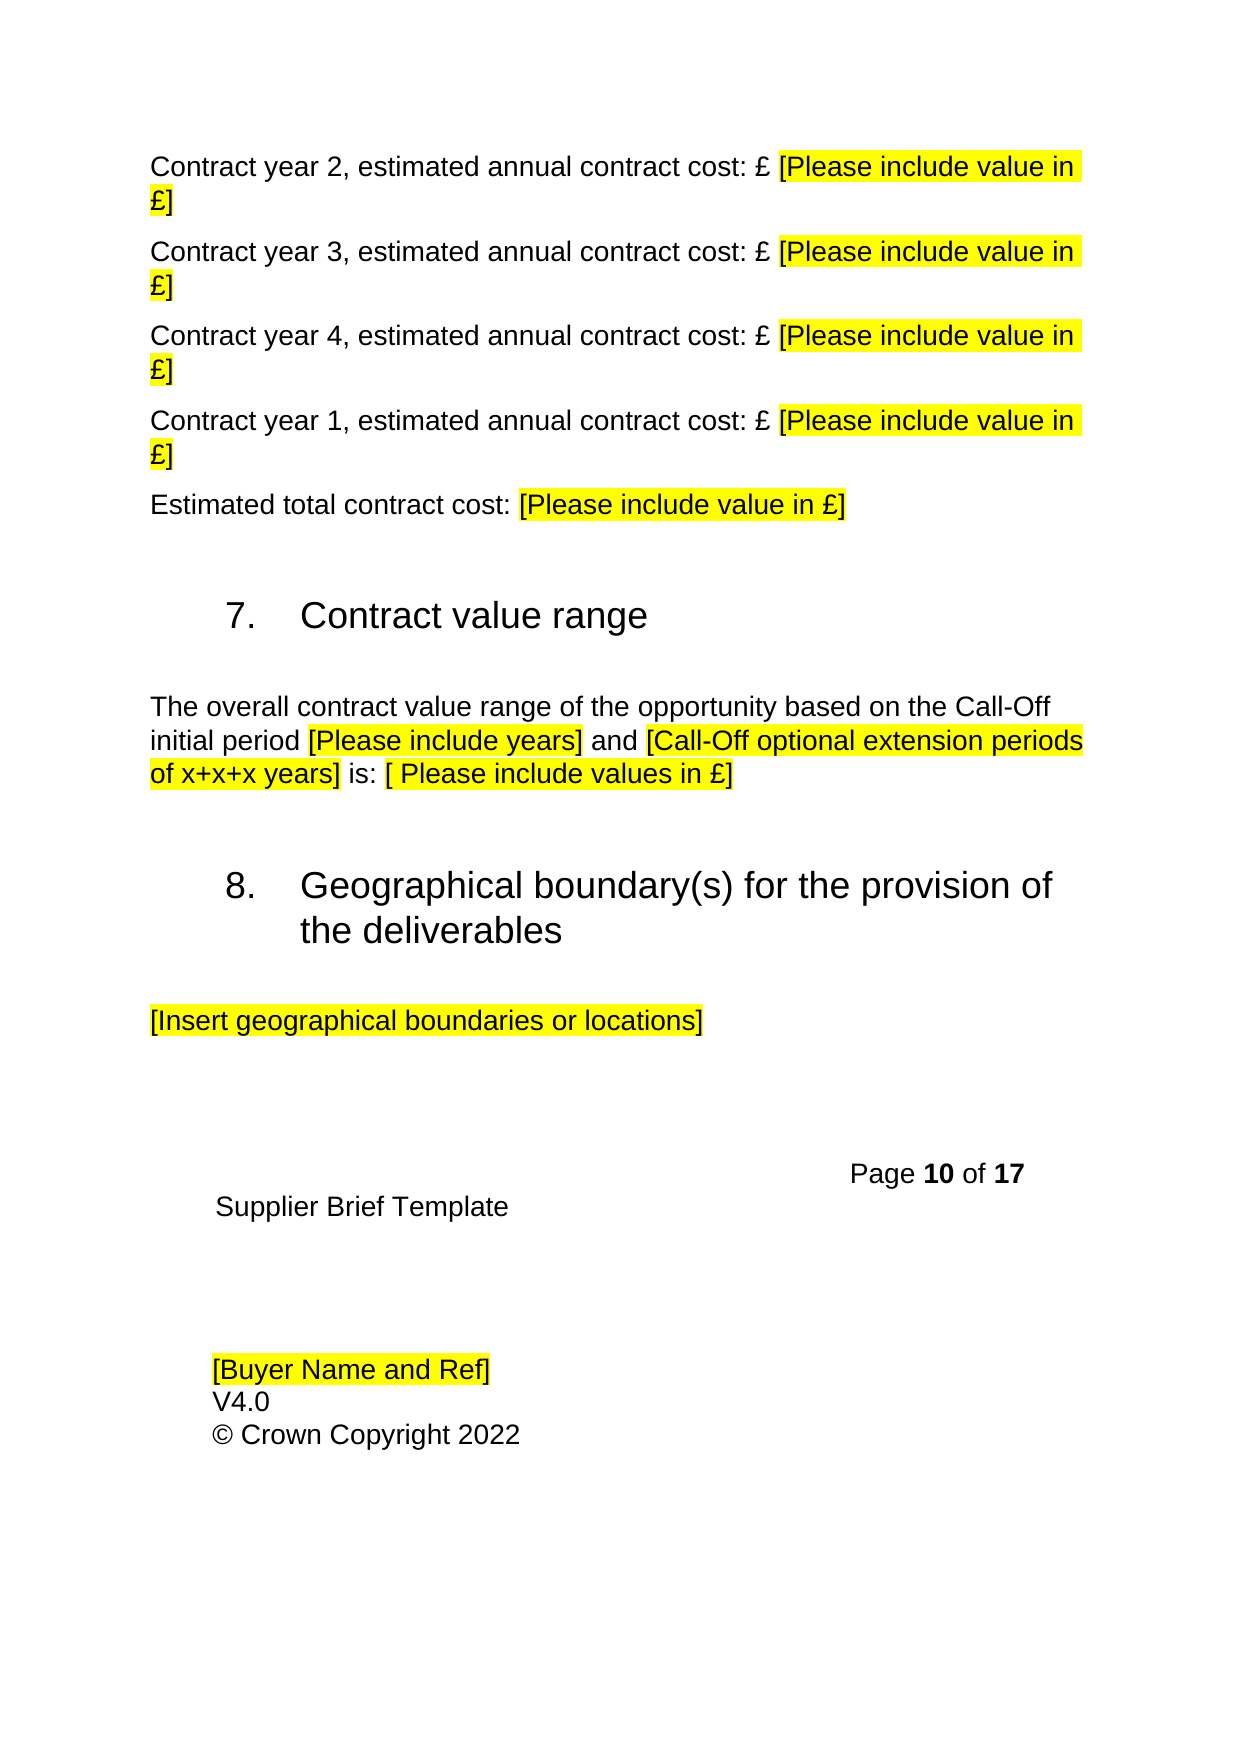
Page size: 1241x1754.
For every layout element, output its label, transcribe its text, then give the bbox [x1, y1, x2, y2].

text The overall contract value range of the opportunity based on the Call-Off initial period [Please include years] and [Call-Off optional extension periods of x+x+x years] is: [ Please include values in £] [150, 689, 1090, 790]
text Contract year 4, estimated annual contract cost: £ [Please include value in £] [150, 319, 1090, 386]
subtitle Contract value range [225, 594, 1090, 637]
text Contract year 1, estimated annual contract cost: £ [Please include value in £] [150, 404, 1090, 470]
text Contract year 2, estimated annual contract cost: £ [Please include value in £] [150, 150, 1090, 216]
text [Insert geographical boundaries or locations] [150, 1004, 1090, 1036]
text Estimated total contract cost: [Please include value in £] [150, 488, 1090, 521]
text Contract year 3, estimated annual contract cost: £ [Please include value in £] [150, 234, 1090, 301]
subtitle Geographical boundary(s) for the provision of the deliverables [225, 863, 1090, 951]
